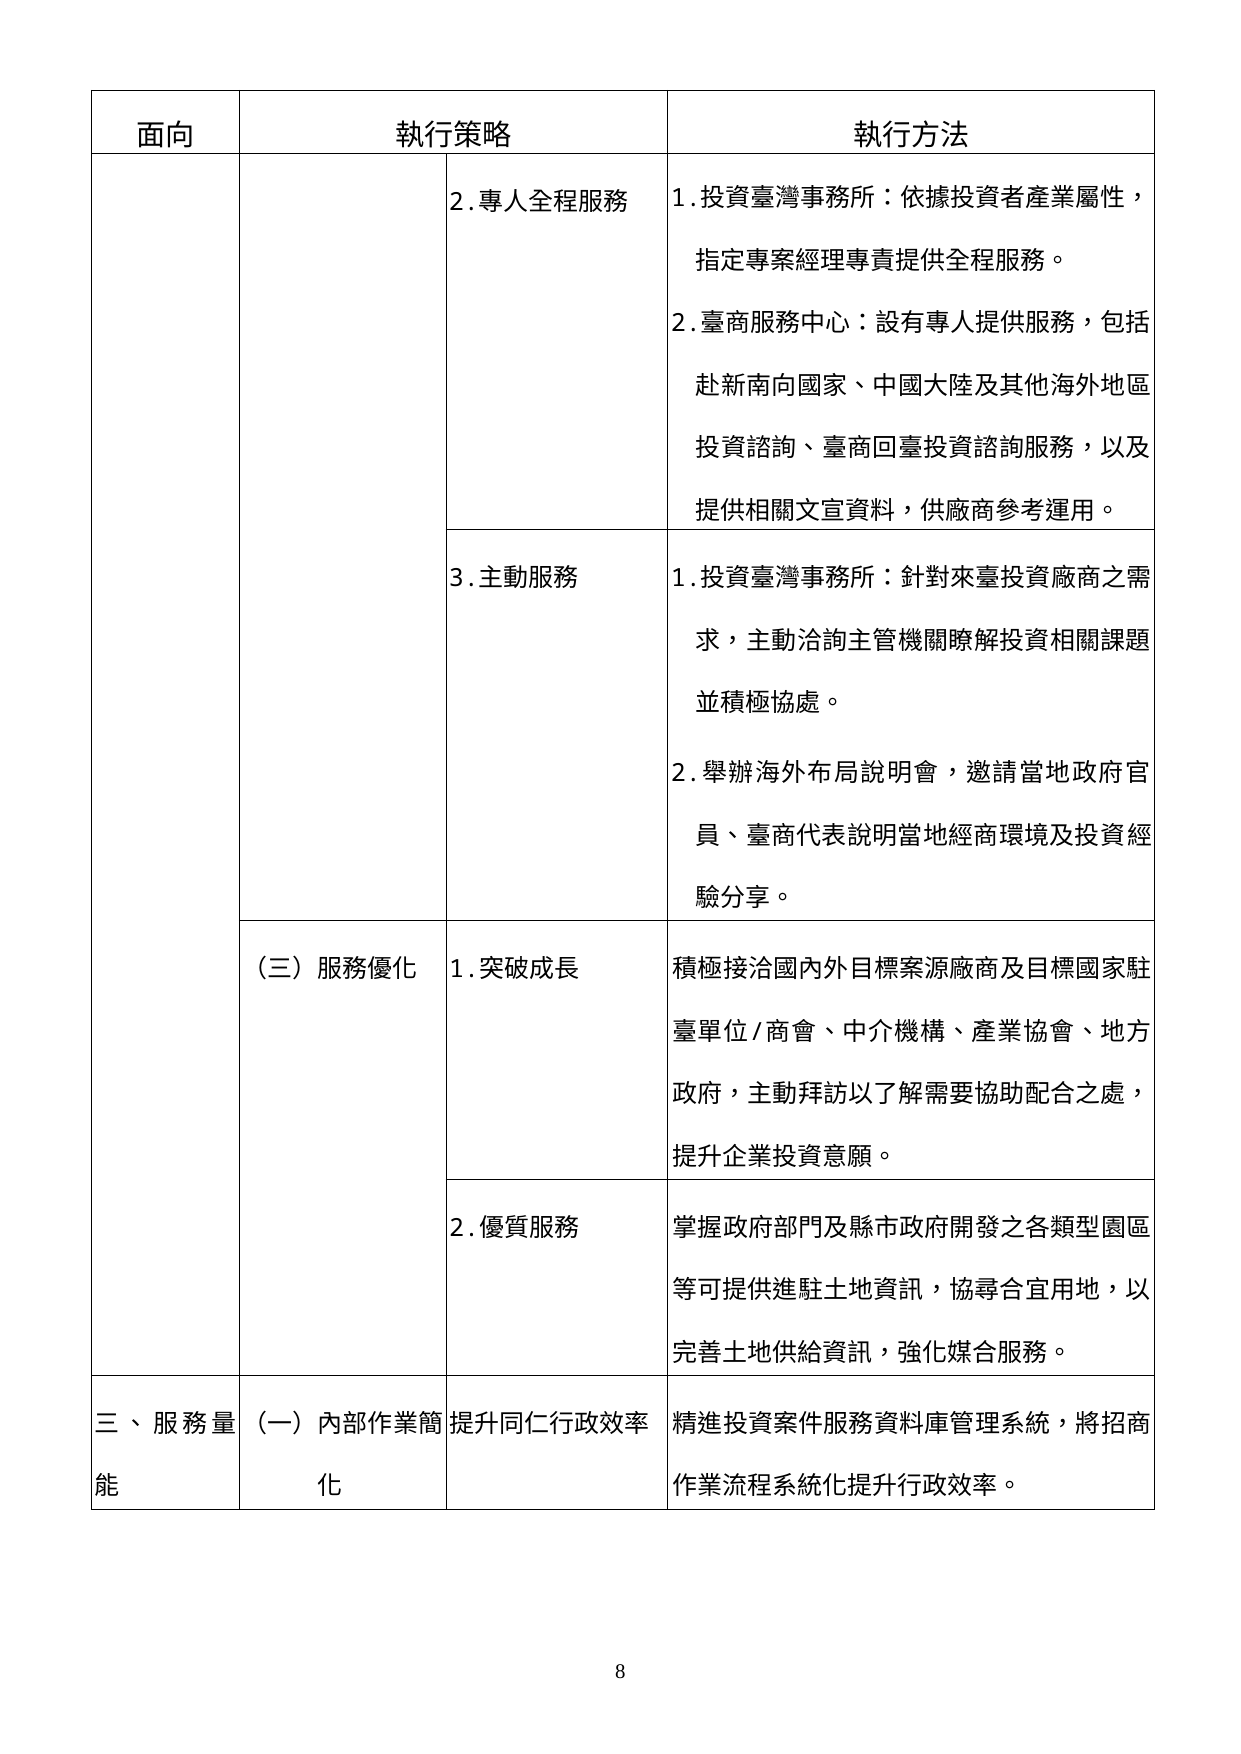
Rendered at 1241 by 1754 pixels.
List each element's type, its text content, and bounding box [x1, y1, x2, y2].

table_cell 掌握政府部門及縣市政府開發之各類型園區等可提供進駐土地資訊，協尋合宜用地，以完善土地供給資訊，強化媒合服務。 [668, 1180, 1154, 1375]
table_cell 1.突破成長 [447, 921, 667, 1179]
table_cell 積極接洽國內外目標案源廠商及目標國家駐臺單位/商會、中介機構、產業協會、地方政府，主動拜訪以了解需要協助配合之處，提升企業投資意願。 [668, 921, 1154, 1179]
table_cell （一）內部作業簡化 [240, 1376, 446, 1508]
table_cell 2.優質服務 [447, 1180, 667, 1375]
table_header 面向 [92, 91, 239, 153]
table_cell 三、服務量能 [92, 1376, 239, 1508]
table_cell 3.主動服務 [447, 530, 667, 920]
table_cell 2.專人全程服務 [447, 154, 667, 529]
table_header 執行策略 [240, 91, 667, 153]
table_cell [92, 154, 239, 1375]
table_cell 1.投資臺灣事務所：針對來臺投資廠商之需求，主動洽詢主管機關瞭解投資相關課題並積極協處。 2.舉辦海外布局說明會，邀請當地政府官員、臺商代表說明當地經商環境及投資經驗分享。 [668, 530, 1154, 920]
table_cell 精進投資案件服務資料庫管理系統，將招商作業流程系統化提升行政效率。 [668, 1376, 1154, 1508]
table_header 執行方法 [668, 91, 1154, 153]
table_cell 提升同仁行政效率 [447, 1376, 667, 1508]
table_cell [240, 154, 446, 920]
table_cell 1.投資臺灣事務所：依據投資者產業屬性，指定專案經理專責提供全程服務。 2.臺商服務中心：設有專人提供服務，包括赴新南向國家、中國大陸及其他海外地區投資諮詢、臺商回臺投資諮詢服務，以及提供相關文宣資料，供廠商參考運用。 [668, 154, 1154, 529]
table_cell （三）服務優化 [240, 921, 446, 1375]
